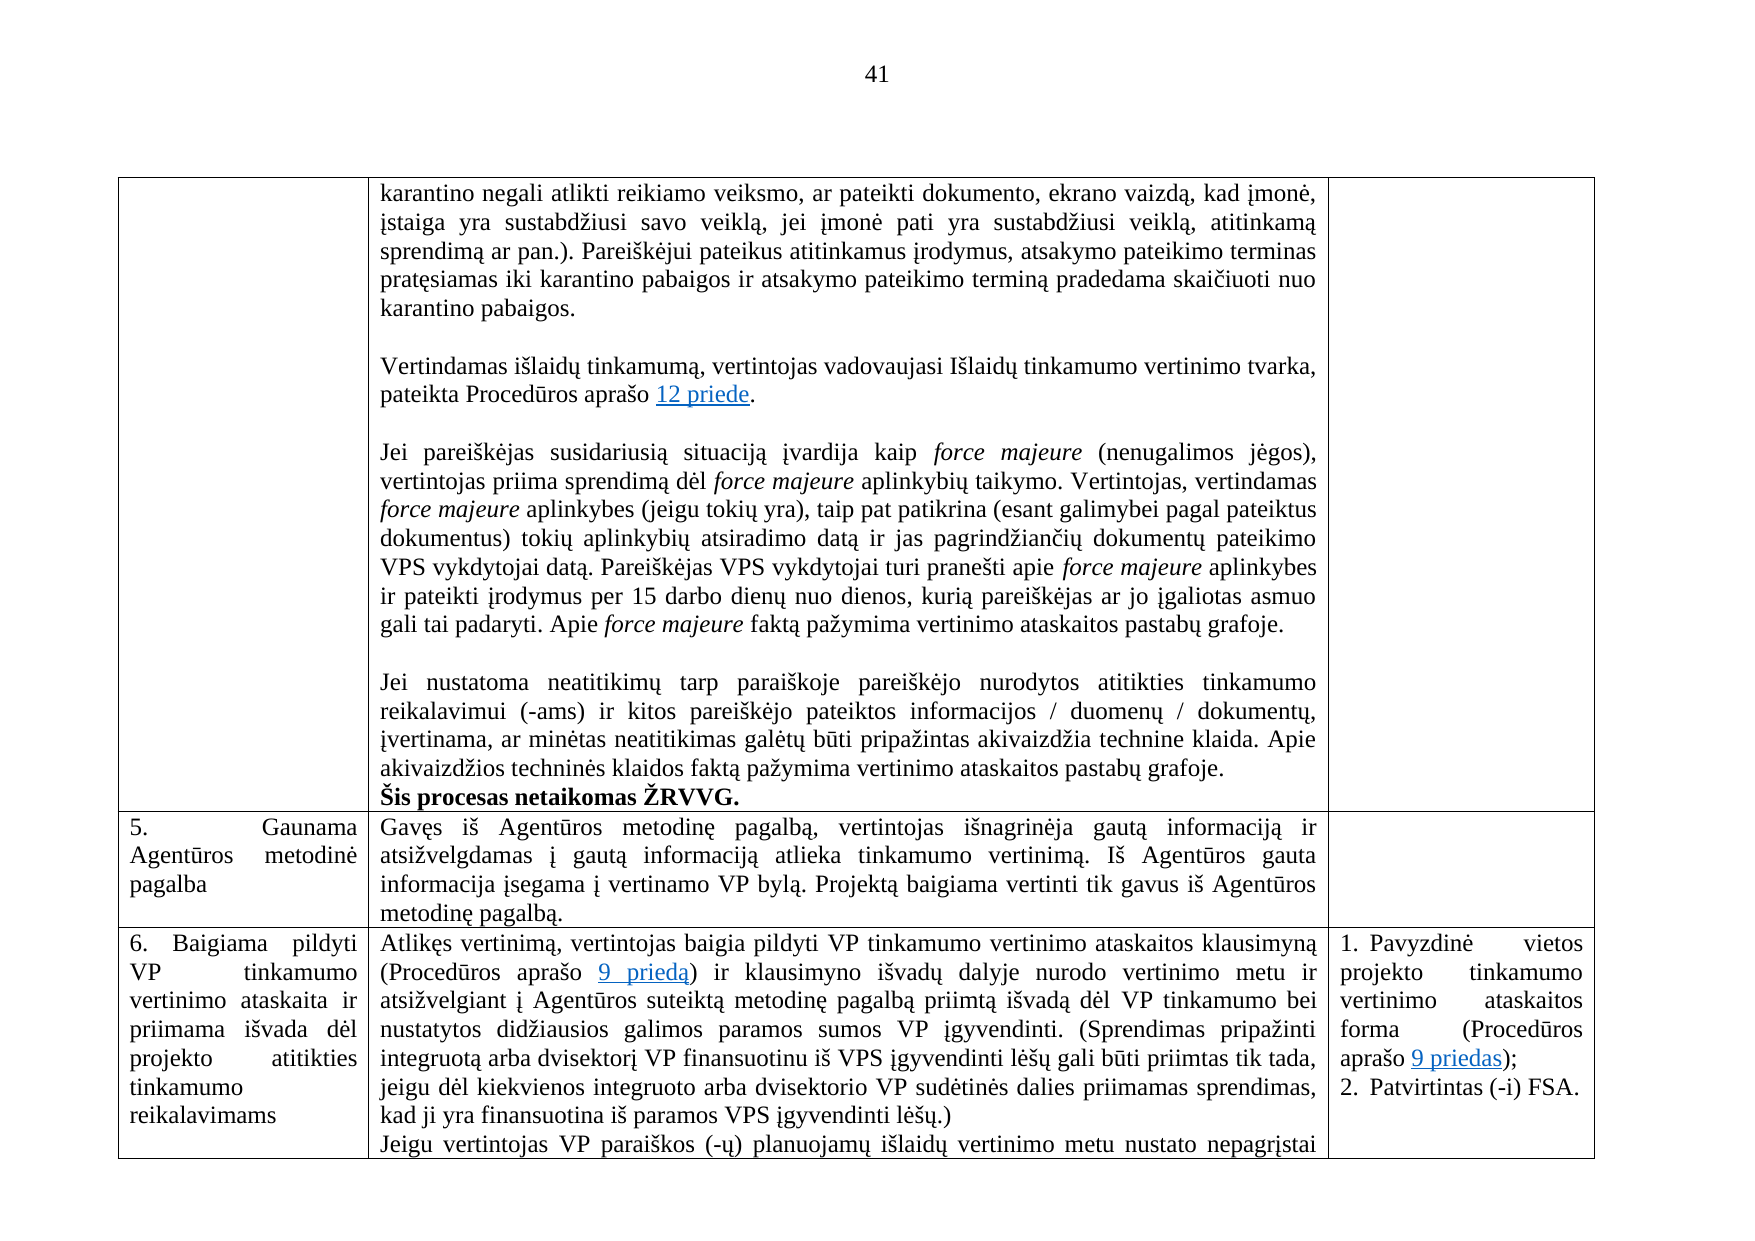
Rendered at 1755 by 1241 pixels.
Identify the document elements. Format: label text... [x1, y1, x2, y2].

table_cell 1. Pavyzdinė vietos projekto tinkamumo vertinimo ataskaitos forma (Procedūros aprašo 9 priedas); 2. Patvirtintas (-i) FSA. [1329, 928, 1594, 1158]
table_cell Gavęs iš Agentūros metodinę pagalbą, vertintojas išnagrinėja gautą informaciją ir atsižvelgdamas į gautą informaciją atlieka tinkamumo vertinimą. Iš Agentūros gauta informacija įsegama į vertinamo VP bylą. Projektą baigiama vertinti tik gavus iš Agentūros metodinę pagalbą. [369, 812, 1328, 927]
table_cell [1329, 178, 1594, 811]
table_cell [119, 178, 368, 811]
table_cell karantino negali atlikti reikiamo veiksmo, ar pateikti dokumento, ekrano vaizdą, kad įmonė, įstaiga yra sustabdžiusi savo veiklą, jei įmonė pati yra sustabdžiusi veiklą, atitinkamą sprendimą ar pan.). Pareiškėjui pateikus atitinkamus įrodymus, atsakymo pateikimo terminas pratęsiamas iki karantino pabaigos ir atsakymo pateikimo terminą pradedama skaičiuoti nuo karantino pabaigos. Vertindamas išlaidų tinkamumą, vertintojas vadovaujasi Išlaidų tinkamumo vertinimo tvarka, pateikta Procedūros aprašo 12 priede. Jei pareiškėjas susidariusią situaciją įvardija kaip force majeure (nenugalimos jėgos), vertintojas priima sprendimą dėl force majeure aplinkybių taikymo. Vertintojas, vertindamas force majeure aplinkybes (jeigu tokių yra), taip pat patikrina (esant galimybei pagal pateiktus dokumentus) tokių aplinkybių atsiradimo datą ir jas pagrindžiančių dokumentų pateikimo VPS vykdytojai datą. Pareiškėjas VPS vykdytojai turi pranešti apie force majeure aplinkybes ir pateikti įrodymus per 15 darbo dienų nuo dienos, kurią pareiškėjas ar jo įgaliotas asmuo gali tai padaryti. Apie force majeure faktą pažymima vertinimo ataskaitos pastabų grafoje. Jei nustatoma neatitikimų tarp paraiškoje pareiškėjo nurodytos atitikties tinkamumo reikalavimui (-ams) ir kitos pareiškėjo pateiktos informacijos / duomenų / dokumentų, įvertinama, ar minėtas neatitikimas galėtų būti pripažintas akivaizdžia technine klaida. Apie akivaizdžios techninės klaidos faktą pažymima vertinimo ataskaitos pastabų grafoje. Šis procesas netaikomas ŽRVVG. [369, 178, 1328, 811]
table_cell [1329, 812, 1594, 927]
table_cell 5. Gaunama Agentūros metodinė pagalba [119, 812, 368, 927]
table_cell Atlikęs vertinimą, vertintojas baigia pildyti VP tinkamumo vertinimo ataskaitos klausimyną (Procedūros aprašo 9 priedą) ir klausimyno išvadų dalyje nurodo vertinimo metu ir atsižvelgiant į Agentūros suteiktą metodinę pagalbą priimtą išvadą dėl VP tinkamumo bei nustatytos didžiausios galimos paramos sumos VP įgyvendinti. (Sprendimas pripažinti integruotą arba dvisektorį VP finansuotinu iš VPS įgyvendinti lėšų gali būti priimtas tik tada, jeigu dėl kiekvienos integruoto arba dvisektorio VP sudėtinės dalies priimamas sprendimas, kad ji yra finansuotina iš paramos VPS įgyvendinti lėšų.) Jeigu vertintojas VP paraiškos (-ų) planuojamų išlaidų vertinimo metu nustato nepagrįstai [369, 928, 1328, 1158]
table_cell 6. Baigiama pildyti VP tinkamumo vertinimo ataskaita ir priimama išvada dėl projekto atitikties tinkamumo reikalavimams [119, 928, 368, 1158]
